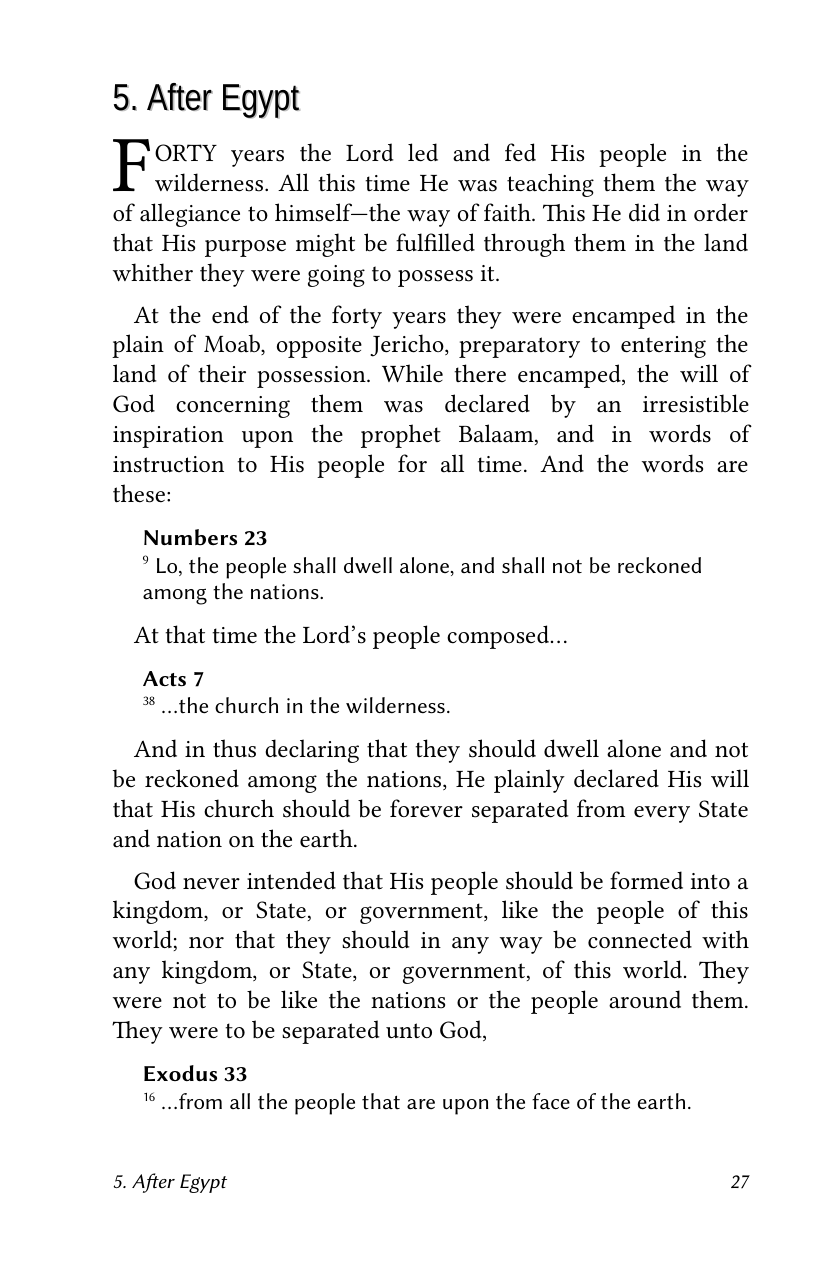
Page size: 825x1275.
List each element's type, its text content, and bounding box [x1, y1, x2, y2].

title After Egypt [112, 75, 750, 118]
text Exodus 33 [142, 1061, 750, 1087]
text 16 ...from all the people that are upon the face of the earth. [142, 1089, 720, 1115]
text Acts 7 [142, 666, 750, 692]
text At that time the Lord’s people composed… [112, 621, 750, 649]
text Numbers 23 [142, 525, 750, 551]
text At the end of the forty years they were encamped in the plain of Moab, opposite Jericho, preparatory to entering the land of their possession. While there encamped, the will of God concerning them was declared by an irresistible inspiration upon the prophet Balaam, and in words of instruction to His people for all time. And the words are these: [112, 301, 750, 508]
text 9 Lo, the people shall dwell alone, and shall not be reckoned among the nations. [142, 552, 720, 605]
text FORTY years the Lord led and fed His people in the wilderness. All this time He was teaching them the way of allegiance to himself—the way of faith. This He did in order that His purpose might be fulfilled through them in the land whither they were going to possess it. [112, 139, 750, 287]
text God never intended that His people should be formed into a kingdom, or State, or government, like the people of this world; nor that they should in any way be connected with any kingdom, or State, or government, of this world. They were not to be like the nations or the people around them. They were to be separated unto God, [112, 867, 750, 1045]
text 38 ...the church in the wilderness. [142, 693, 720, 719]
text And in thus declaring that they should dwell alone and not be reckoned among the nations, He plainly declared His will that His church should be forever separated from every State and nation on the earth. [112, 735, 750, 853]
